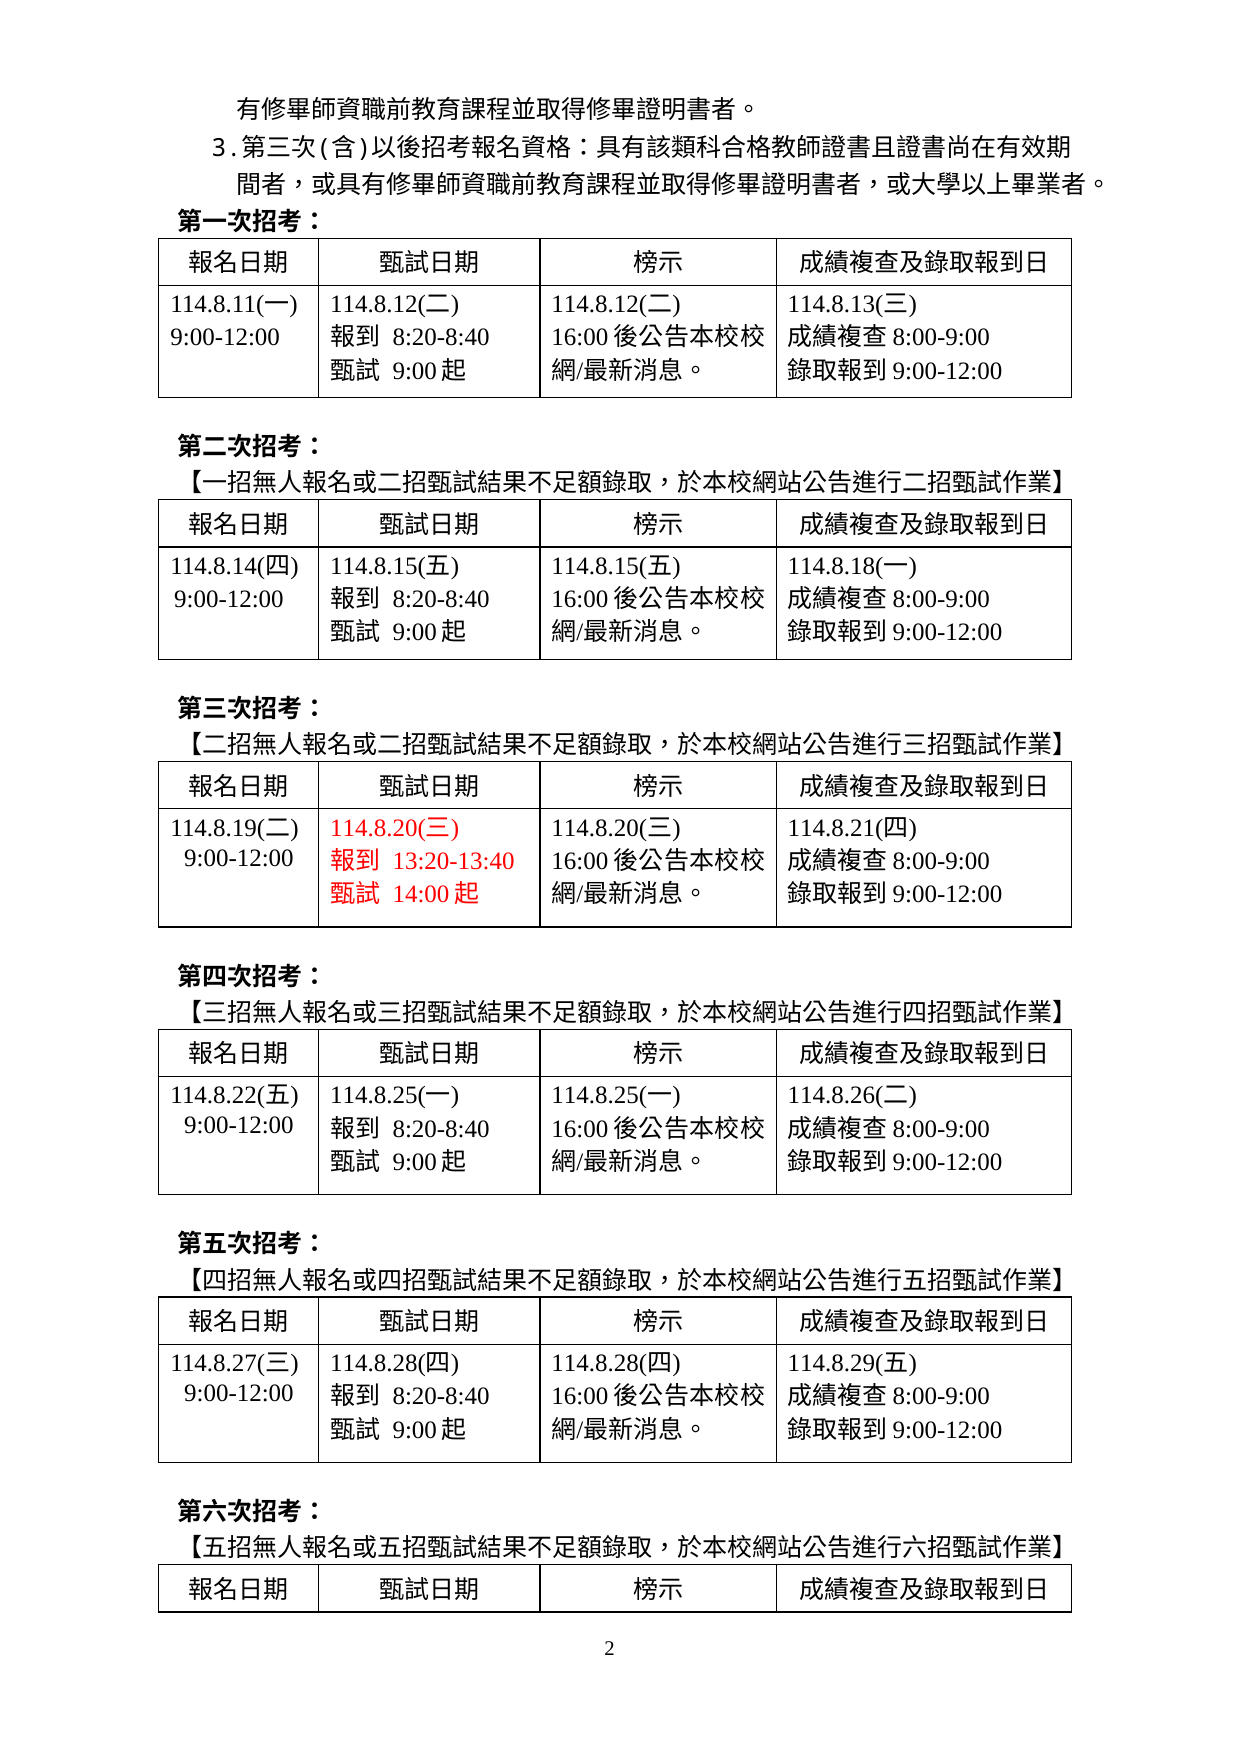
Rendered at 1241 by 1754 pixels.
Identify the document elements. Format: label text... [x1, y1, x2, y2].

table_header 榜示 [541, 500, 776, 546]
table_header 甄試日期 [319, 1565, 539, 1611]
text 第一次招考： [177, 201, 1092, 237]
table_cell 114.8.11(一) 9:00-12:00 [159, 286, 318, 397]
table_cell 114.8.19(二) 9:00-12:00 [159, 809, 318, 926]
table_header 報名日期 [159, 1030, 318, 1076]
table_cell 114.8.25(一) 16:00後公告本校校網/最新消息。 [541, 1077, 776, 1194]
table_cell 114.8.28(四) 報到 8:20-8:40 甄試 9:00起 [319, 1345, 539, 1462]
table_header 甄試日期 [319, 762, 539, 808]
text 第四次招考： 【三招無人報名或三招甄試結果不足額錄取，於本校網站公告進行四招甄試作業】 [177, 956, 1092, 1029]
table_header 成績複查及錄取報到日 [777, 500, 1071, 546]
table_cell 114.8.20(三) 報到 13:20-13:40 甄試 14:00起 [319, 809, 539, 926]
table_header 榜示 [541, 1030, 776, 1076]
table_cell 114.8.15(五) 報到 8:20-8:40 甄試 9:00起 [319, 548, 539, 659]
table_header 報名日期 [159, 500, 318, 546]
table_header 榜示 [541, 1565, 776, 1611]
table_header 甄試日期 [319, 500, 539, 546]
table_header 甄試日期 [319, 1030, 539, 1076]
table_header 榜示 [541, 239, 776, 285]
table_cell 114.8.13(三) 成績複查8:00-9:00 錄取報到9:00-12:00 [777, 286, 1071, 397]
table_cell 114.8.12(二) 16:00後公告本校校網/最新消息。 [541, 286, 776, 397]
table_cell 114.8.26(二) 成績複查8:00-9:00 錄取報到9:00-12:00 [777, 1077, 1071, 1194]
table_cell 114.8.12(二) 報到 8:20-8:40 甄試 9:00起 [319, 286, 539, 397]
table_cell 114.8.15(五) 16:00後公告本校校網/最新消息。 [541, 548, 776, 659]
text 有修畢師資職前教育課程並取得修畢證明書者。 [211, 89, 1092, 126]
text 第二次招考： 【一招無人報名或二招甄試結果不足額錄取，於本校網站公告進行二招甄試作業】 [177, 427, 1092, 499]
table_header 甄試日期 [319, 239, 539, 285]
table_cell 114.8.18(一) 成績複查8:00-9:00 錄取報到9:00-12:00 [777, 548, 1071, 659]
table_header 榜示 [541, 762, 776, 808]
table_header 成績複查及錄取報到日 [777, 762, 1071, 808]
table_cell 114.8.28(四) 16:00後公告本校校網/最新消息。 [541, 1345, 776, 1462]
table_header 報名日期 [159, 762, 318, 808]
table_cell 114.8.20(三) 16:00後公告本校校網/最新消息。 [541, 809, 776, 926]
table_header 成績複查及錄取報到日 [777, 239, 1071, 285]
text 3.第三次(含)以後招考報名資格：具有該類科合格教師證書且證書尚在有效期間者，或具有修畢師資職前教育課程並取得修畢證明書者，或大學以上畢業者。 [211, 126, 1092, 201]
table_header 報名日期 [159, 1565, 318, 1611]
text 第三次招考： 【二招無人報名或二招甄試結果不足額錄取，於本校網站公告進行三招甄試作業】 [177, 688, 1092, 761]
table_header 報名日期 [159, 1298, 318, 1344]
table_cell 114.8.29(五) 成績複查8:00-9:00 錄取報到9:00-12:00 [777, 1345, 1071, 1462]
table_header 報名日期 [159, 239, 318, 285]
table_cell 114.8.27(三) 9:00-12:00 [159, 1345, 318, 1462]
table_header 甄試日期 [319, 1298, 539, 1344]
table_header 成績複查及錄取報到日 [777, 1030, 1071, 1076]
table_cell 114.8.25(一) 報到 8:20-8:40 甄試 9:00起 [319, 1077, 539, 1194]
table_header 榜示 [541, 1298, 776, 1344]
table_header 成績複查及錄取報到日 [777, 1565, 1071, 1611]
table_cell 114.8.22(五) 9:00-12:00 [159, 1077, 318, 1194]
table_header 成績複查及錄取報到日 [777, 1298, 1071, 1344]
table_cell 114.8.14(四) 9:00-12:00 [159, 548, 318, 659]
text 第五次招考： 【四招無人報名或四招甄試結果不足額錄取，於本校網站公告進行五招甄試作業】 [177, 1224, 1092, 1296]
text 第六次招考： 【五招無人報名或五招甄試結果不足額錄取，於本校網站公告進行六招甄試作業】 [177, 1492, 1092, 1564]
table_cell 114.8.21(四) 成績複查8:00-9:00 錄取報到9:00-12:00 [777, 809, 1071, 926]
